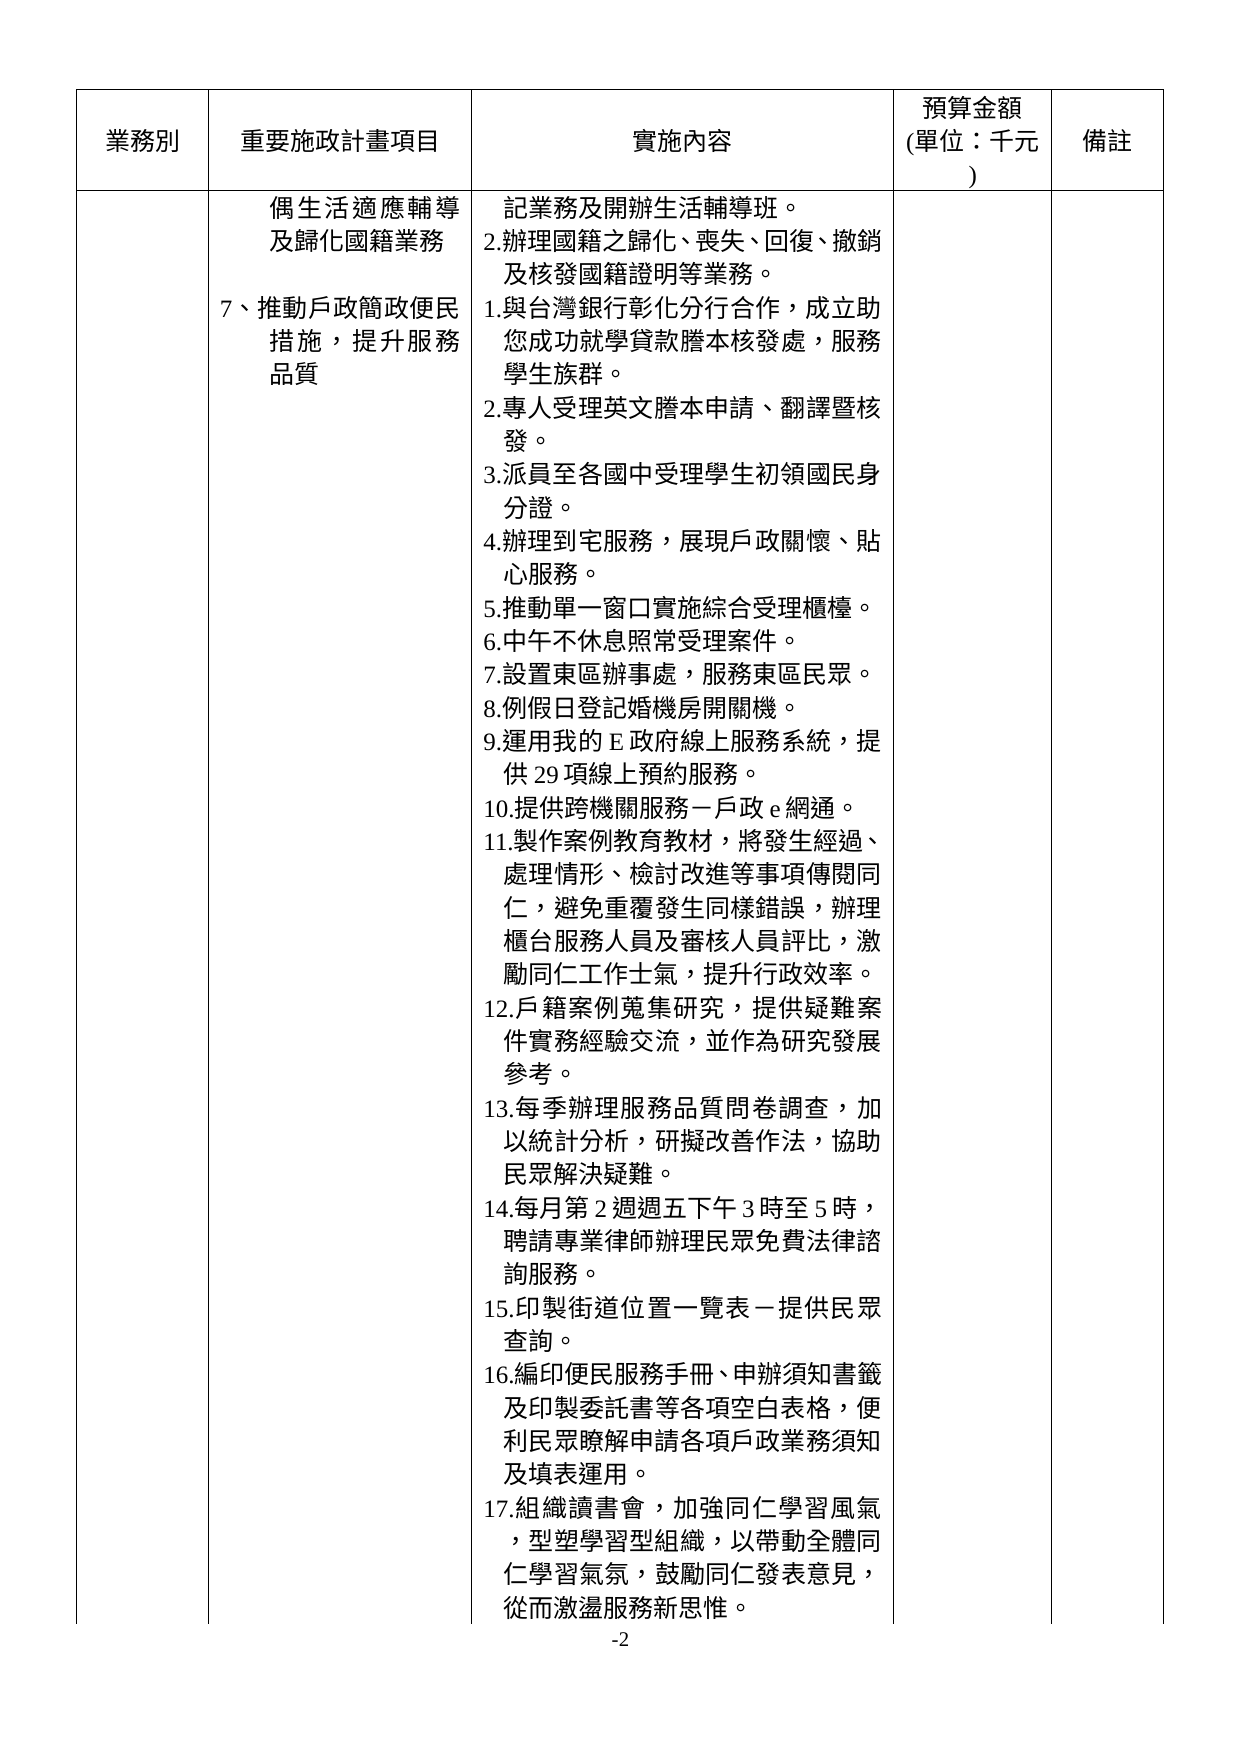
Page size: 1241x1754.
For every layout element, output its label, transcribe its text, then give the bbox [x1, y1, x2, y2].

table_cell [894, 290, 1051, 1624]
table_cell 記業務及開辦生活輔導班。 2.辦理國籍之歸化、喪失、回復、撤銷及核發國籍證明等業務。 [472, 191, 893, 290]
table_header 預算金額 (單位：千元) [894, 90, 1051, 190]
table_cell 辦理外籍與大陸配偶生活適應輔導及歸化國籍業務 [209, 191, 471, 290]
table_header 備註 [1052, 90, 1163, 190]
table_cell [77, 290, 208, 1624]
table_header 實施內容 [472, 90, 893, 190]
table_cell [894, 191, 1051, 290]
table_cell 1.與台灣銀行彰化分行合作，成立助您成功就學貸款謄本核發處，服務學生族群。 2.專人受理英文謄本申請、翻譯暨核發。 3.派員至各國中受理學生初領國民身分證。 4.辦理到宅服務，展現戶政關懷、貼心服務。 5.推動單一窗口實施綜合受理櫃檯。 6.中午不休息照常受理案件。 7.設置東區辦事處，服務東區民眾。 8.例假日登記婚機房開關機。 9.運用我的E政府線上服務系統，提供29項線上預約服務。 10.提供跨機關服務－戶政e網通。 11.製作案例教育教材，將發生經過、處理情形、檢討改進等事項傳閱同仁，避免重覆發生同樣錯誤，辦理櫃台服務人員及審核人員評比，激勵同仁工作士氣，提升行政效率。 12.戶籍案例蒐集研究，提供疑難案件實務經驗交流，並作為研究發展參考。 13.每季辦理服務品質問卷調查，加以統計分析，研擬改善作法，協助民眾解決疑難。 14.每月第2週週五下午3時至5時，聘請專業律師辦理民眾免費法律諮詢服務。 15.印製街道位置一覽表－提供民眾查詢。 16.編印便民服務手冊、申辦須知書籤及印製委託書等各項空白表格，便利民眾瞭解申請各項戶政業務須知及填表運用。 17.組織讀書會，加強同仁學習風氣，型塑學習型組織，以帶動全體同仁學習氣氛，鼓勵同仁發表意見，從而激盪服務新思惟。 [472, 290, 893, 1624]
table_cell [1052, 290, 1163, 1624]
table_cell [1052, 191, 1163, 290]
table_cell 推動戶政簡政便民措施，提升服務品質 [209, 290, 471, 1624]
table_cell [77, 191, 208, 290]
table_header 業務別 [77, 90, 208, 190]
table_header 重要施政計畫項目 [209, 90, 471, 190]
